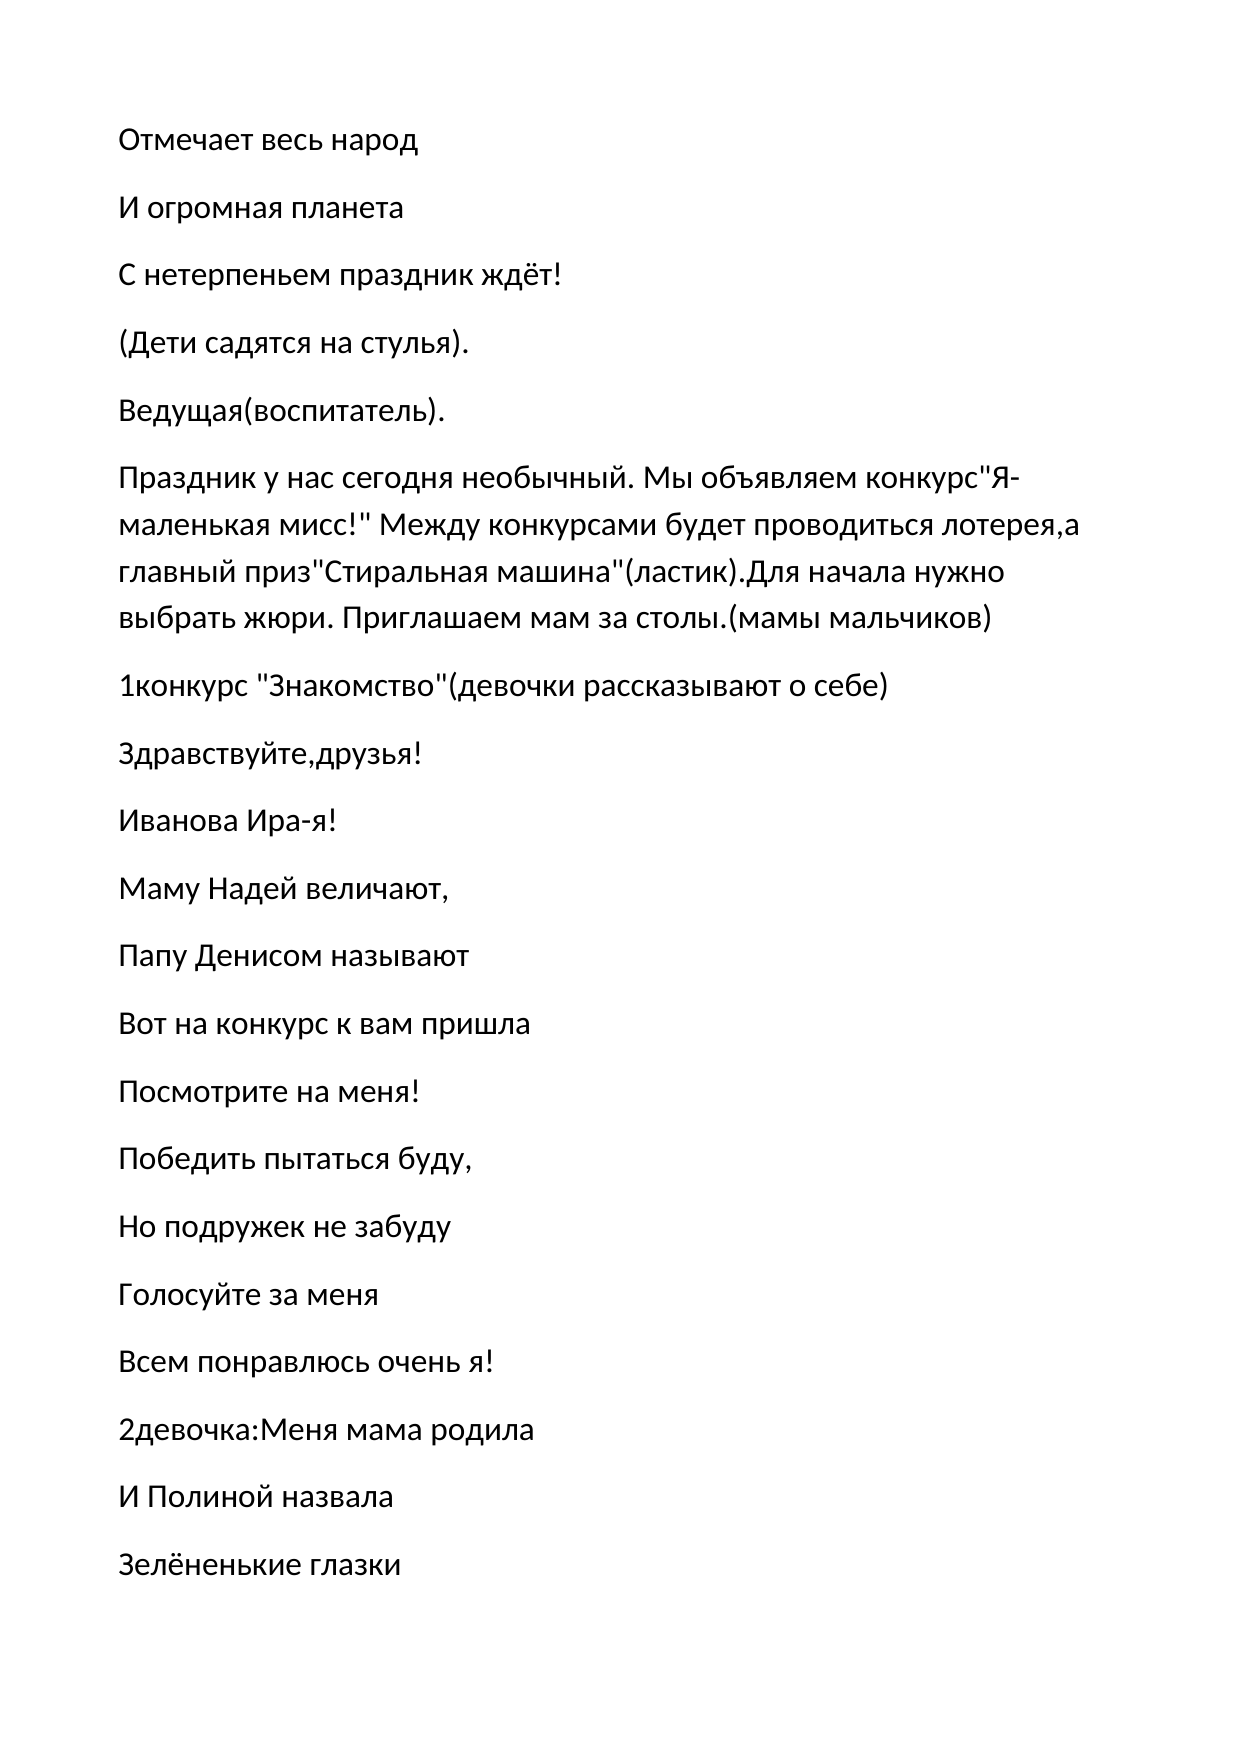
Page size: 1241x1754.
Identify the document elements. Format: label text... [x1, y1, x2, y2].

text И огромная планета [118, 186, 1122, 226]
text 1конкурс "Знакомство"(девочки рассказывают о себе) [118, 664, 1122, 705]
text Голосуйте за меня [118, 1272, 1122, 1313]
text Посмотрите на меня! [118, 1070, 1122, 1110]
text Праздник у нас сегодня необычный. Мы объявляем конкурс"Я-маленькая мисс!" Между конкурсами будет проводиться лотерея,а главный приз"Стиральная машина"(ластик).Для начала нужно выбрать жюри. Приглашаем мам за столы.(мамы мальчиков) [118, 456, 1122, 637]
text Зелёненькие глазки [118, 1543, 1122, 1584]
text Ведущая(воспитатель). [118, 388, 1122, 429]
text Иванова Ира-я! [118, 799, 1122, 840]
text (Дети садятся на стулья). [118, 321, 1122, 362]
text С нетерпеньем праздник ждёт! [118, 253, 1122, 294]
text Маму Надей величают, [118, 867, 1122, 908]
text Победить пытаться буду, [118, 1137, 1122, 1178]
text Всем понравлюсь очень я! [118, 1340, 1122, 1381]
text Но подружек не забуду [118, 1205, 1122, 1246]
text Отмечает весь народ [118, 118, 1122, 159]
text Здравствуйте,друзья! [118, 732, 1122, 772]
text Папу Денисом называют [118, 934, 1122, 975]
text 2девочка:Меня мама родила [118, 1408, 1122, 1448]
text И Полиной назвала [118, 1475, 1122, 1516]
text Вот на конкурс к вам пришла [118, 1002, 1122, 1043]
